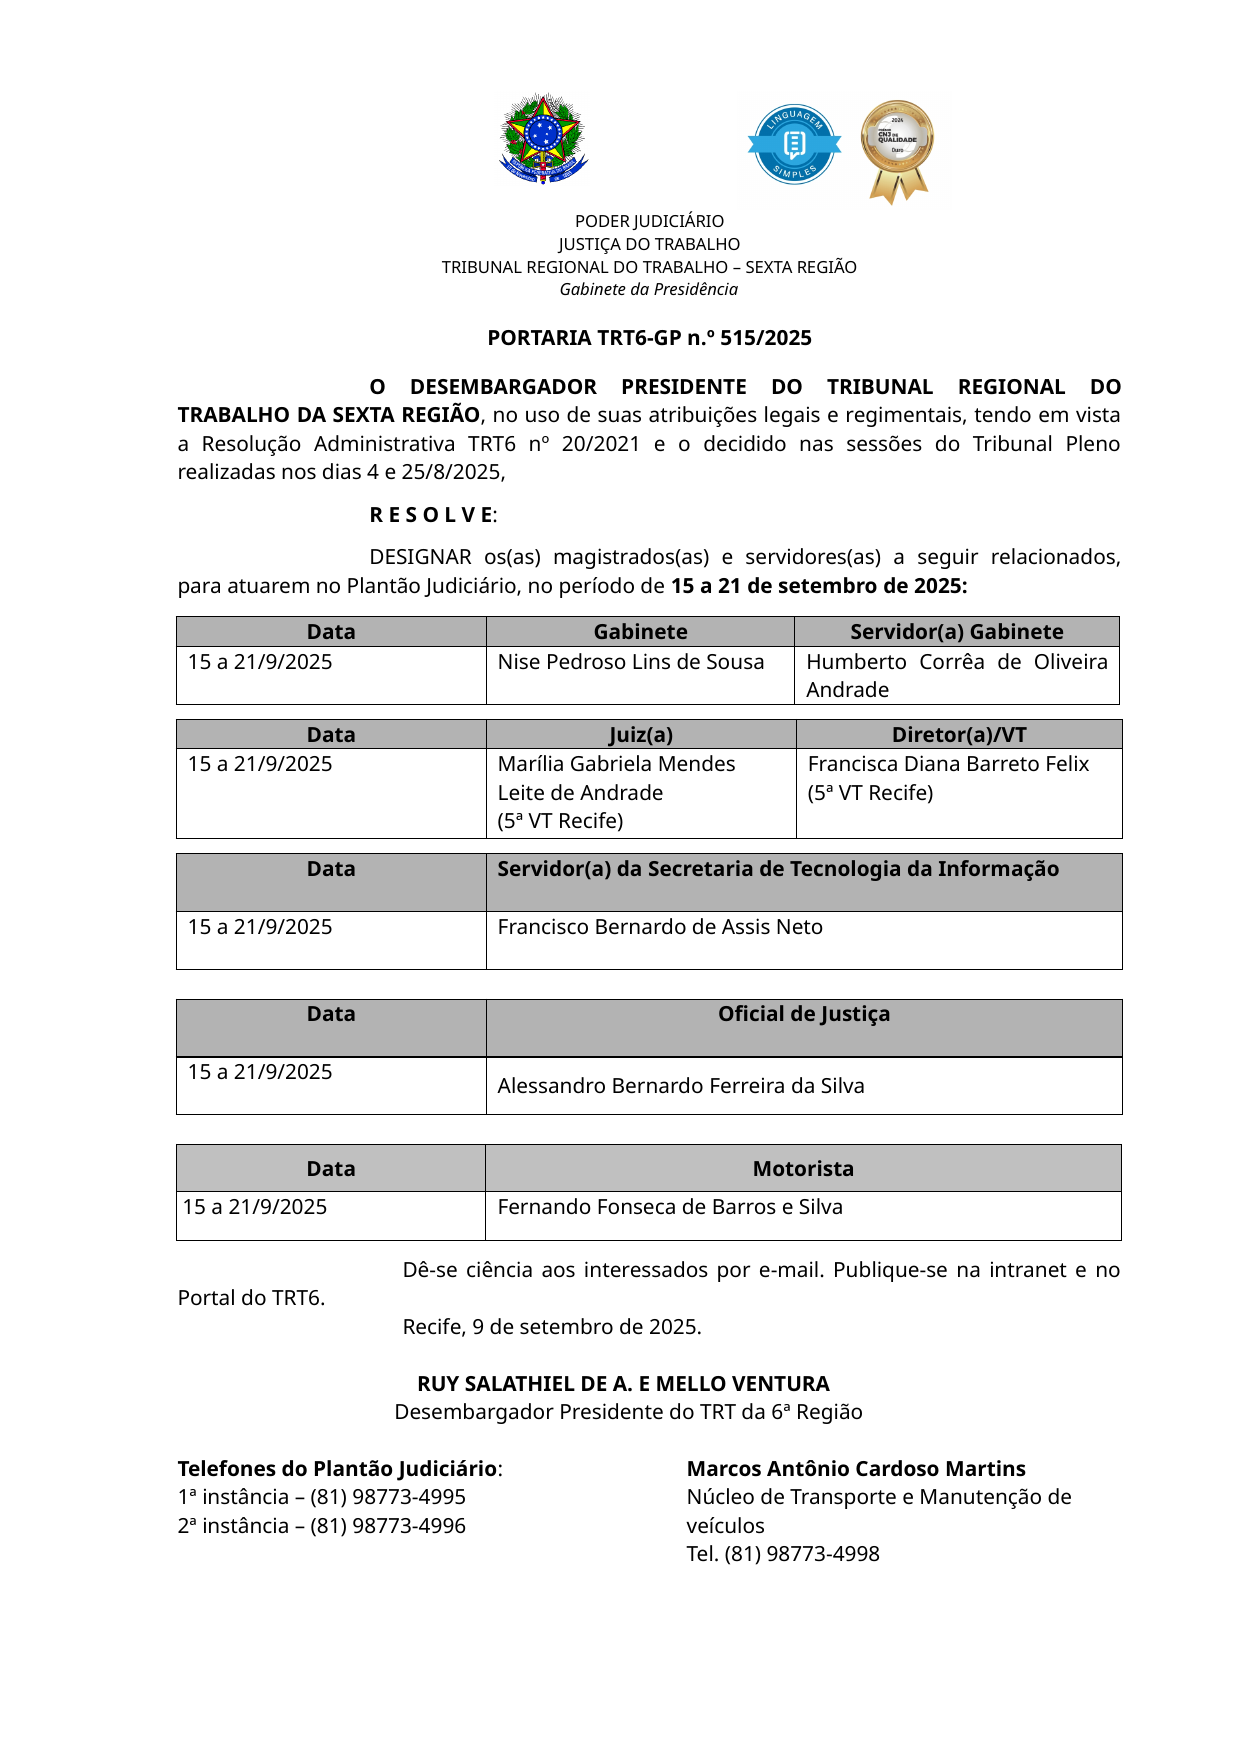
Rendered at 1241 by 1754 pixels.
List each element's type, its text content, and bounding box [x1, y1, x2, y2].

text 2ª instância – (81) 98773-4996 [177, 1511, 679, 1539]
table_header Oficial de Justiça [487, 1000, 1122, 1056]
text Recife, 9 de setembro de 2025. [177, 1312, 1122, 1340]
text Marcos Antônio Cardoso Martins [686, 1454, 1122, 1482]
table_header Motorista [486, 1145, 1121, 1191]
table_header Diretor(a)/VT [797, 720, 1122, 748]
table_header Data [177, 1000, 486, 1056]
table_header Data [177, 720, 486, 748]
picture [736, 91, 952, 210]
table_cell Fernando Fonseca de Barros e Silva [486, 1192, 1121, 1240]
table_cell 15 a 21/9/2025 [177, 912, 486, 969]
text Tel. (81) 98773-4998 [686, 1539, 1122, 1568]
text 1ª instância – (81) 98773-4995 [177, 1482, 679, 1511]
table_cell Humberto Corrêa de Oliveira Andrade [795, 647, 1119, 704]
table_cell 15 a 21/9/2025 [177, 1192, 485, 1240]
text R E S O L V E: [233, 500, 1122, 528]
table_cell Nise Pedroso Lins de Sousa [487, 647, 794, 704]
text Desembargador Presidente do TRT da 6ª Região [177, 1397, 1032, 1426]
text Núcleo de Transporte e Manutenção de veículos [686, 1482, 1122, 1539]
table_cell 15 a 21/9/2025 [177, 749, 486, 838]
table_header Servidor(a) da Secretaria de Tecnologia da Informação [487, 854, 1122, 911]
text DESIGNAR os(as) magistrados(as) e servidores(as) a seguir relacionados, para atuarem no Plantão Judiciário, no período de 15 a 21 de setembro de 2025: [177, 542, 1122, 599]
text Dê-se ciência aos interessados por e-mail. Publique-se na intranet e no Portal do TRT6. [177, 1255, 1122, 1312]
table_header Servidor(a) Gabinete [795, 617, 1119, 646]
table_cell 15 a 21/9/2025 [177, 1058, 486, 1114]
picture [494, 91, 591, 186]
table_header Data [177, 617, 486, 646]
table_header Data [177, 854, 486, 911]
text RUY SALATHIEL DE A. E MELLO VENTURA [177, 1369, 1032, 1397]
table_cell Francisca Diana Barreto Felix (5ª VT Recife) [797, 749, 1122, 838]
table_cell Marília Gabriela Mendes Leite de Andrade (5ª VT Recife) [487, 749, 796, 838]
table_cell Francisco Bernardo de Assis Neto [487, 912, 1122, 969]
text O DESEMBARGADOR PRESIDENTE DO TRIBUNAL REGIONAL DO TRABALHO DA SEXTA REGIÃO, no uso de suas atribuições legais e regimentais, tendo em vista a Resolução Administrativa TRT6 nº 20/2021 e o decidido nas sessões do Tribunal Pleno realizadas nos dias 4 e 25/8/2025, [177, 372, 1122, 486]
table_header Juiz(a) [487, 720, 796, 748]
table_cell Alessandro Bernardo Ferreira da Silva [487, 1058, 1122, 1114]
text Telefones do Plantão Judiciário: [177, 1454, 679, 1482]
table_header Data [177, 1145, 485, 1191]
table_header Gabinete [487, 617, 794, 646]
text PORTARIA TRT6-GP n.º 515/2025 [177, 323, 1122, 352]
table_cell 15 a 21/9/2025 [177, 647, 486, 704]
